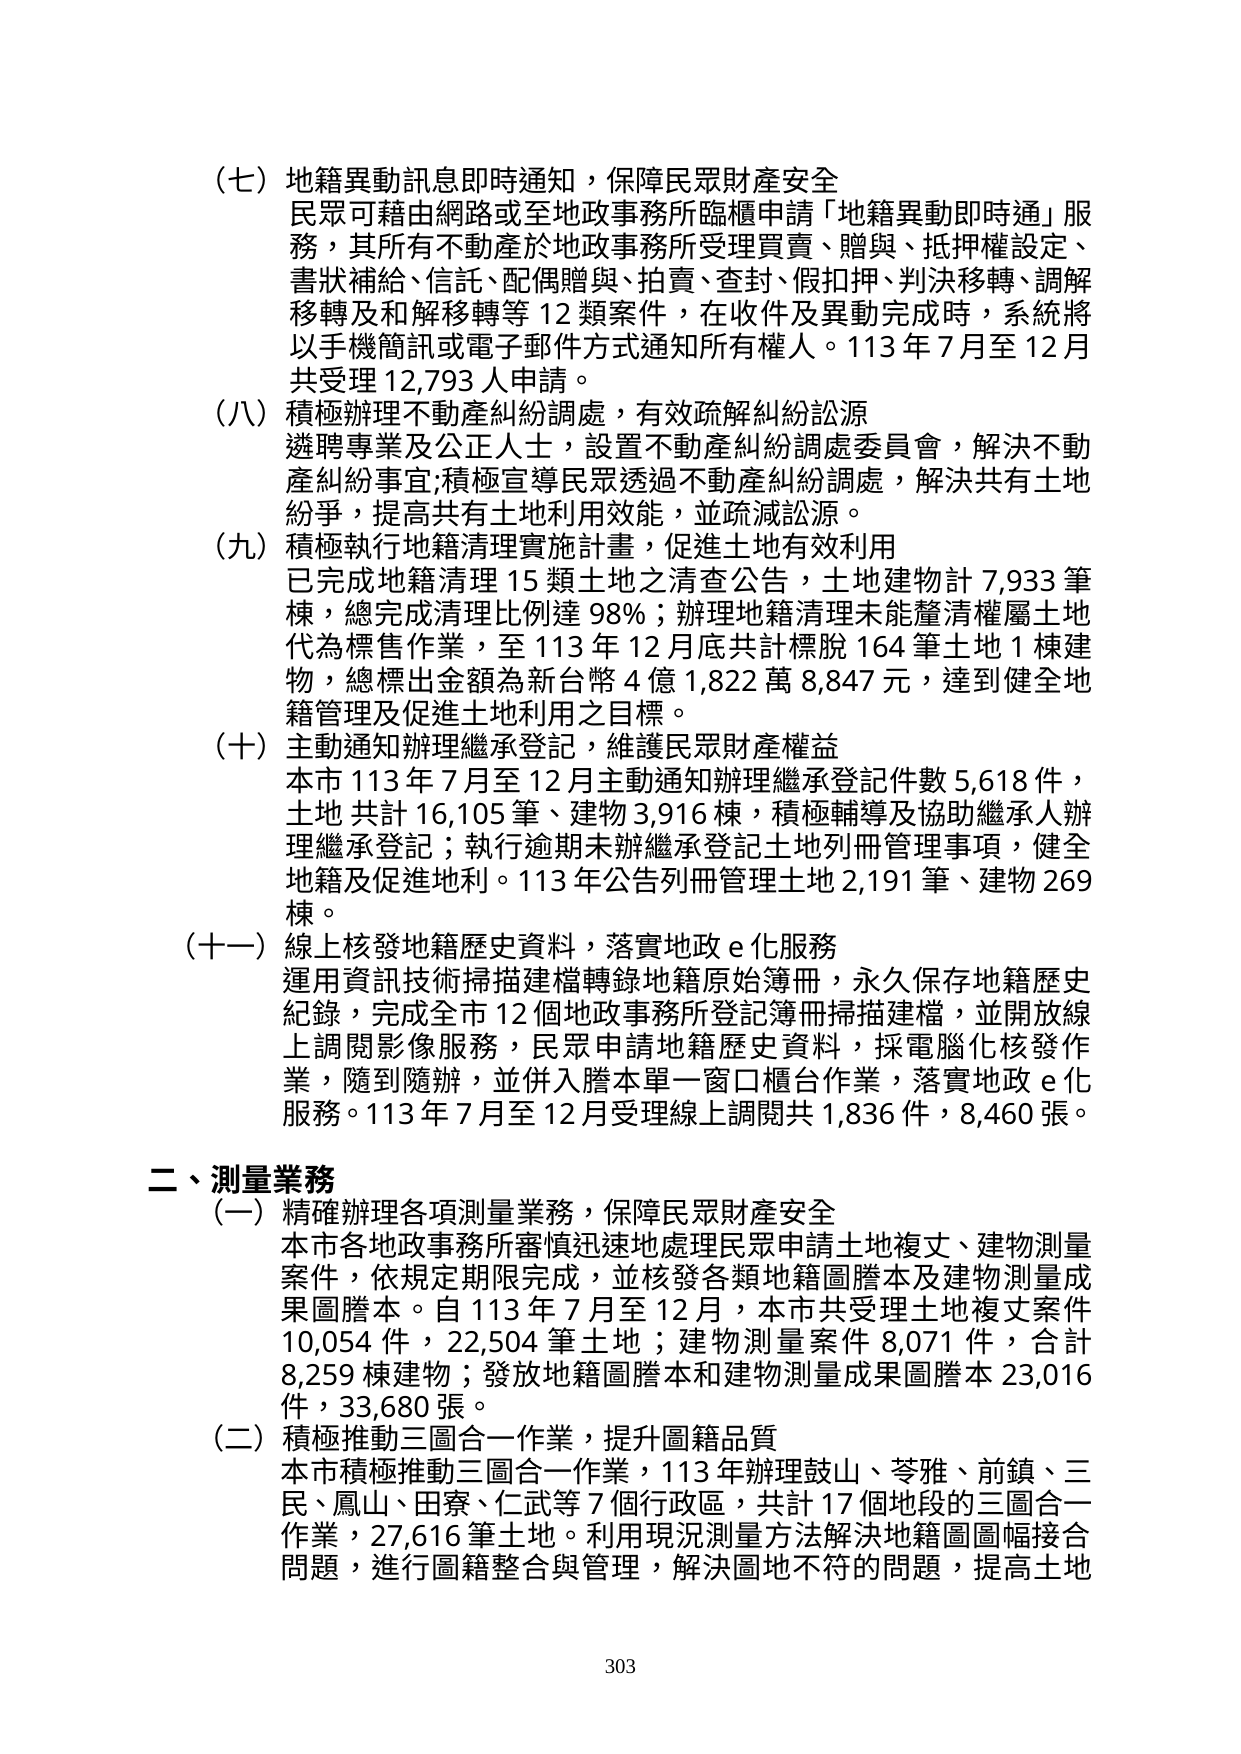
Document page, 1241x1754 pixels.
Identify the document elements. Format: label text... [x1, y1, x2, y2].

text 二、測量業務 [148, 1164, 1092, 1198]
text （十一）線上核發地籍歷史資料，落實地政e化服務 [168, 931, 1092, 964]
text 本市積極推動三圖合一作業，113年辦理鼓山、苓雅、前鎮、三民、鳳山、田寮、仁武等7個行政區，共計17個地段的三圖合一作業，27,616筆土地。利用現況測量方法解決地籍圖圖幅接合問題，進行圖籍整合與管理，解決圖地不符的問題，提高土地 [281, 1456, 1092, 1585]
text （十）主動通知辦理繼承登記，維護民眾財產權益 [198, 731, 1092, 764]
text 民眾可藉由網路或至地政事務所臨櫃申請「地籍異動即時通」服務，其所有不動產於地政事務所受理買賣、贈與、抵押權設定、書狀補給、信託、配偶贈與、拍賣、查封、假扣押、判決移轉、調解移轉及和解移轉等12類案件，在收件及異動完成時，系統將以手機簡訊或電子郵件方式通知所有權人。113年7月至12月共受理12,793人申請。 [289, 198, 1092, 398]
text （七）地籍異動訊息即時通知，保障民眾財產安全 [198, 164, 1092, 198]
text （一）精確辦理各項測量業務，保障民眾財產安全 [195, 1198, 1092, 1230]
text （二）積極推動三圖合一作業，提升圖籍品質 [195, 1424, 1092, 1456]
text 本市113年7月至12月主動通知辦理繼承登記件數5,618件，土地 共計16,105筆、建物3,916棟，積極輔導及協助繼承人辦理繼承登記；執行逾期未辦繼承登記土地列冊管理事項，健全地籍及促進地利。113年公告列冊管理土地2,191筆、建物269棟。 [285, 764, 1092, 931]
text （八）積極辦理不動產糾紛調處，有效疏解糾紛訟源 [198, 398, 1092, 431]
text 本市各地政事務所審慎迅速地處理民眾申請土地複丈、建物測量案件，依規定期限完成，並核發各類地籍圖謄本及建物測量成果圖謄本。自113年7月至12月，本市共受理土地複丈案件10,054件，22,504筆土地；建物測量案件8,071件，合計8,259棟建物；發放地籍圖謄本和建物測量成果圖謄本23,016件，33,680張。 [280, 1230, 1092, 1424]
text 已完成地籍清理15類土地之清查公告，土地建物計7,933筆棟，總完成清理比例達98%；辦理地籍清理未能釐清權屬土地代為標售作業，至113年12月底共計標脫164筆土地1棟建物，總標出金額為新台幣4億1,822萬8,847元，達到健全地籍管理及促進土地利用之目標。 [285, 564, 1092, 731]
text 遴聘專業及公正人士，設置不動產糾紛調處委員會，解決不動產糾紛事宜;積極宣導民眾透過不動產糾紛調處，解決共有土地紛爭，提高共有土地利用效能，並疏減訟源。 [285, 431, 1092, 531]
text 運用資訊技術掃描建檔轉錄地籍原始簿冊，永久保存地籍歷史紀錄，完成全市12個地政事務所登記簿冊掃描建檔，並開放線上調閱影像服務，民眾申請地籍歷史資料，採電腦化核發作業，隨到隨辦，並併入謄本單一窗口櫃台作業，落實地政e化服務。113年7月至12月受理線上調閱共1,836件，8,460張。 [283, 964, 1092, 1131]
text （九）積極執行地籍清理實施計畫，促進土地有效利用 [198, 531, 1092, 564]
